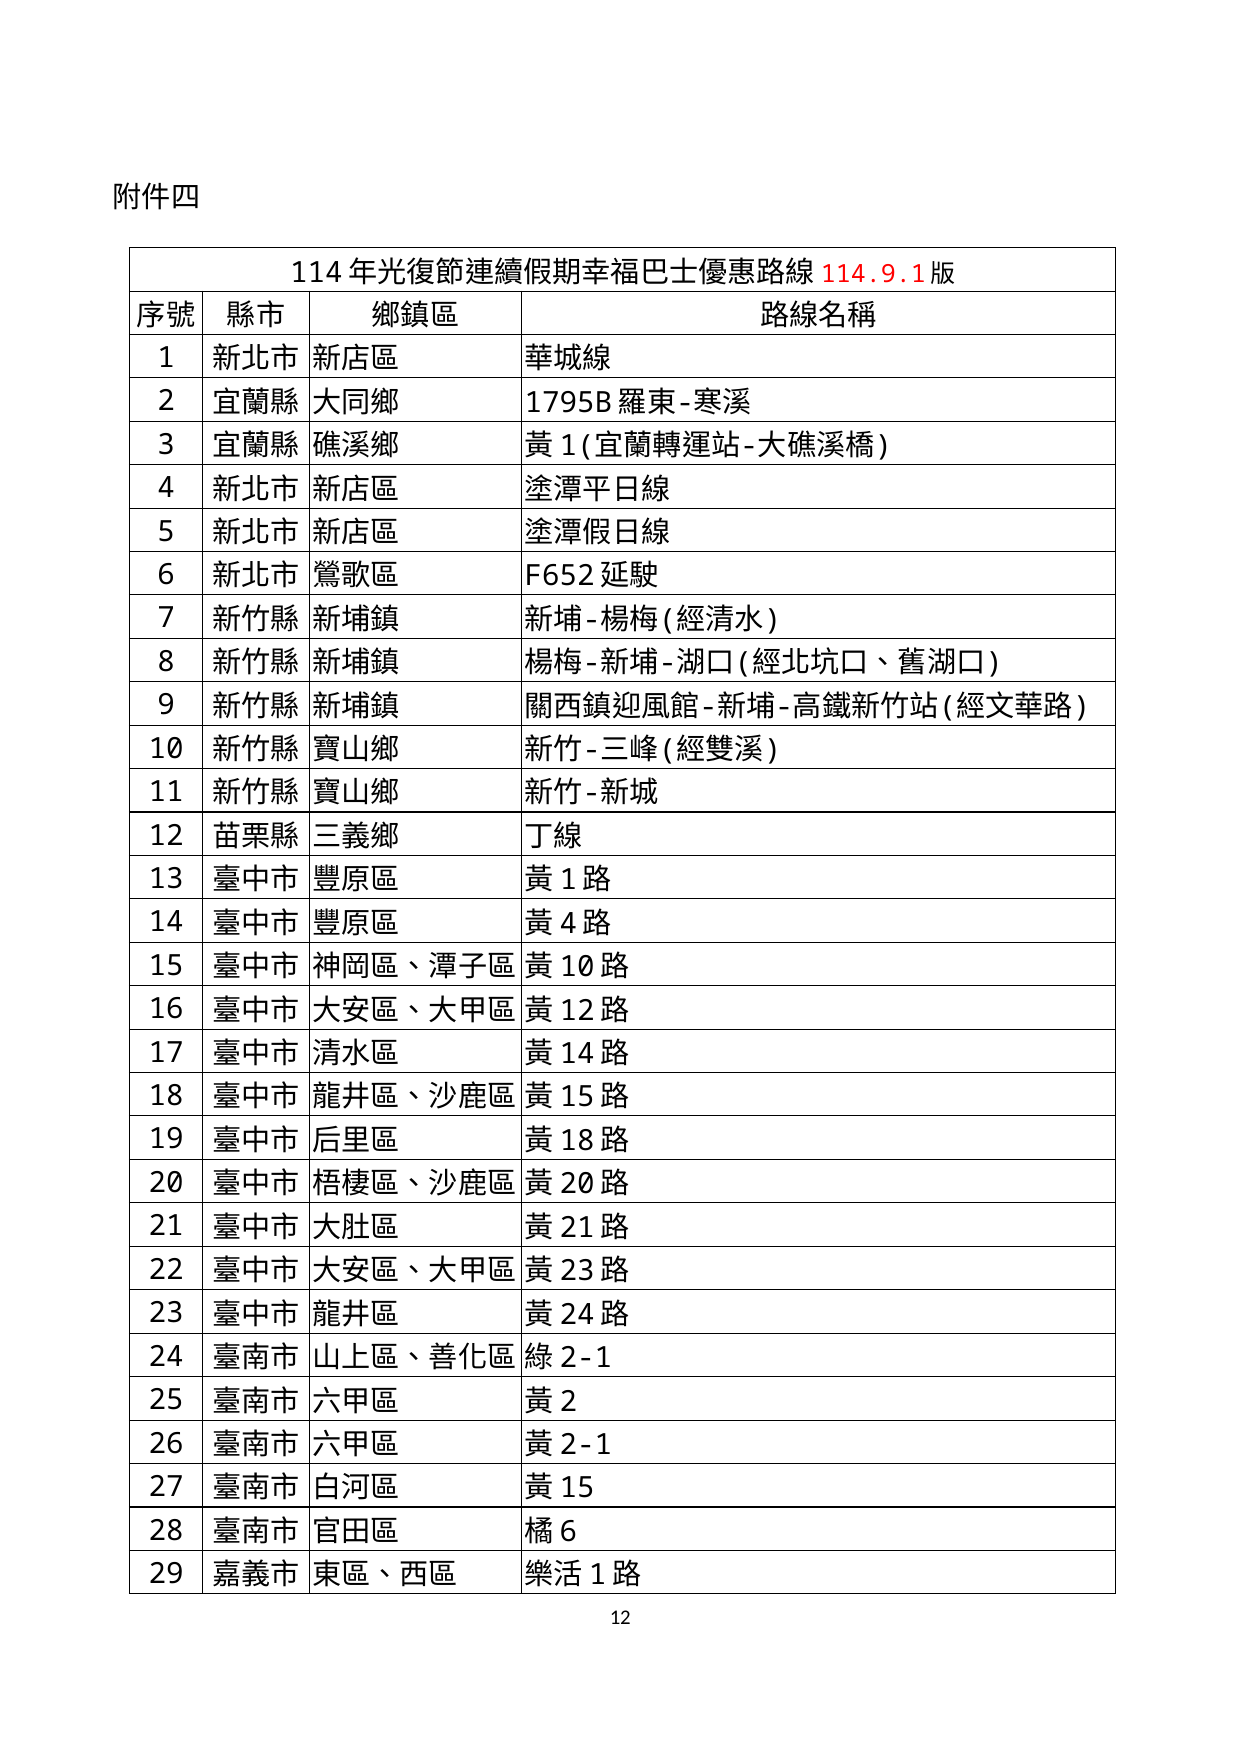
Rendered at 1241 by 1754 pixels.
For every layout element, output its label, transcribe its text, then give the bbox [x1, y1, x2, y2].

table_cell 臺中市 [203, 943, 309, 985]
table_cell 大同鄉 [310, 378, 521, 421]
table_cell 1795B羅東-寒溪 [522, 378, 1115, 421]
table_cell 23 [130, 1290, 202, 1333]
table_cell 黃4路 [522, 899, 1115, 942]
table_cell 黃20路 [522, 1160, 1115, 1202]
table_cell 龍井區 [310, 1290, 521, 1333]
table_cell 黃23路 [522, 1247, 1115, 1289]
table_cell 龍井區、沙鹿區 [310, 1073, 521, 1115]
table_cell 8 [130, 639, 202, 681]
table_cell 20 [130, 1160, 202, 1202]
table_cell 新北市 [203, 465, 309, 507]
table_cell 黃1路 [522, 856, 1115, 898]
table_cell 黃18路 [522, 1116, 1115, 1159]
table_cell 16 [130, 986, 202, 1028]
table_cell 臺南市 [203, 1334, 309, 1376]
table_cell 臺南市 [203, 1508, 309, 1550]
table_cell 宜蘭縣 [203, 378, 309, 421]
table_cell 后里區 [310, 1116, 521, 1159]
table_cell 黃21路 [522, 1203, 1115, 1246]
table_cell 東區、西區 [310, 1551, 521, 1593]
table_cell 11 [130, 769, 202, 811]
table_cell 新北市 [203, 335, 309, 377]
table_cell 黃14路 [522, 1030, 1115, 1072]
table_cell F652延駛 [522, 552, 1115, 594]
table_cell 黃2-1 [522, 1421, 1115, 1463]
table_header 114年光復節連續假期幸福巴士優惠路線114.9.1版 [130, 248, 1115, 291]
table_cell 1 [130, 335, 202, 377]
table_cell 綠2-1 [522, 1334, 1115, 1376]
table_cell 序號 [130, 292, 202, 334]
table_cell 丁線 [522, 813, 1115, 855]
table_cell 29 [130, 1551, 202, 1593]
table_cell 15 [130, 943, 202, 985]
table_cell 神岡區、潭子區 [310, 943, 521, 985]
table_cell 5 [130, 509, 202, 551]
table_cell 黃1(宜蘭轉運站-大礁溪橋) [522, 422, 1115, 464]
table_cell 黃10路 [522, 943, 1115, 985]
table_cell 2 [130, 378, 202, 421]
table_cell 大肚區 [310, 1203, 521, 1246]
table_cell 26 [130, 1421, 202, 1463]
table_cell 新竹-新城 [522, 769, 1115, 811]
table_cell 華城線 [522, 335, 1115, 377]
table_cell 六甲區 [310, 1421, 521, 1463]
table_cell 臺中市 [203, 899, 309, 942]
table_cell 黃15 [522, 1464, 1115, 1506]
table_cell 豐原區 [310, 899, 521, 942]
table_cell 豐原區 [310, 856, 521, 898]
table_cell 黃12路 [522, 986, 1115, 1028]
table_cell 24 [130, 1334, 202, 1376]
table_cell 黃24路 [522, 1290, 1115, 1333]
table_cell 梧棲區、沙鹿區 [310, 1160, 521, 1202]
table_cell 9 [130, 682, 202, 724]
table_cell 臺中市 [203, 1073, 309, 1115]
table_cell 新竹-三峰(經雙溪) [522, 726, 1115, 768]
table_cell 苗栗縣 [203, 813, 309, 855]
table_cell 樂活1路 [522, 1551, 1115, 1593]
table_cell 10 [130, 726, 202, 768]
table_cell 新竹縣 [203, 595, 309, 638]
table_cell 新店區 [310, 465, 521, 507]
table_cell 黃2 [522, 1377, 1115, 1419]
table_cell 鶯歌區 [310, 552, 521, 594]
table_cell 塗潭假日線 [522, 509, 1115, 551]
table_cell 新竹縣 [203, 726, 309, 768]
table_cell 臺中市 [203, 856, 309, 898]
table_cell 新店區 [310, 509, 521, 551]
table_cell 臺中市 [203, 1030, 309, 1072]
table_cell 大安區、大甲區 [310, 986, 521, 1028]
table_cell 新竹縣 [203, 769, 309, 811]
table_cell 臺南市 [203, 1464, 309, 1506]
table_cell 25 [130, 1377, 202, 1419]
table_cell 新北市 [203, 509, 309, 551]
table_cell 21 [130, 1203, 202, 1246]
table_cell 清水區 [310, 1030, 521, 1072]
table_cell 臺中市 [203, 1116, 309, 1159]
table_cell 礁溪鄉 [310, 422, 521, 464]
table_cell 28 [130, 1508, 202, 1550]
table_cell 新埔-楊梅(經清水) [522, 595, 1115, 638]
table_cell 3 [130, 422, 202, 464]
table_cell 6 [130, 552, 202, 594]
table_cell 鄉鎮區 [310, 292, 521, 334]
table_cell 新埔鎮 [310, 639, 521, 681]
table_cell 黃15路 [522, 1073, 1115, 1115]
table_cell 17 [130, 1030, 202, 1072]
table_cell 臺中市 [203, 1247, 309, 1289]
table_cell 寶山鄉 [310, 769, 521, 811]
table_cell 楊梅-新埔-湖口(經北坑口、舊湖口) [522, 639, 1115, 681]
table_cell 新竹縣 [203, 639, 309, 681]
table_cell 宜蘭縣 [203, 422, 309, 464]
table_cell 塗潭平日線 [522, 465, 1115, 507]
table_cell 山上區、善化區 [310, 1334, 521, 1376]
table_cell 六甲區 [310, 1377, 521, 1419]
table_cell 寶山鄉 [310, 726, 521, 768]
table_cell 三義鄉 [310, 813, 521, 855]
table_cell 臺中市 [203, 1160, 309, 1202]
table_cell 關西鎮迎風館-新埔-高鐵新竹站(經文華路) [522, 682, 1115, 724]
table_cell 12 [130, 813, 202, 855]
table_cell 14 [130, 899, 202, 942]
table_cell 13 [130, 856, 202, 898]
table_cell 臺中市 [203, 986, 309, 1028]
table_cell 7 [130, 595, 202, 638]
table_cell 縣市 [203, 292, 309, 334]
table_cell 臺南市 [203, 1377, 309, 1419]
table_cell 臺中市 [203, 1290, 309, 1333]
table_cell 18 [130, 1073, 202, 1115]
table_cell 臺南市 [203, 1421, 309, 1463]
table_cell 新店區 [310, 335, 521, 377]
table_cell 27 [130, 1464, 202, 1506]
table_cell 新北市 [203, 552, 309, 594]
table_cell 白河區 [310, 1464, 521, 1506]
table_cell 路線名稱 [522, 292, 1115, 334]
table_cell 新竹縣 [203, 682, 309, 724]
table_cell 官田區 [310, 1508, 521, 1550]
table_cell 臺中市 [203, 1203, 309, 1246]
table_cell 22 [130, 1247, 202, 1289]
table_cell 嘉義市 [203, 1551, 309, 1593]
table_cell 新埔鎮 [310, 595, 521, 638]
text 附件四 [112, 169, 1128, 217]
table_cell 19 [130, 1116, 202, 1159]
table_cell 橘6 [522, 1508, 1115, 1550]
table_cell 大安區、大甲區 [310, 1247, 521, 1289]
table_cell 4 [130, 465, 202, 507]
table_cell 新埔鎮 [310, 682, 521, 724]
